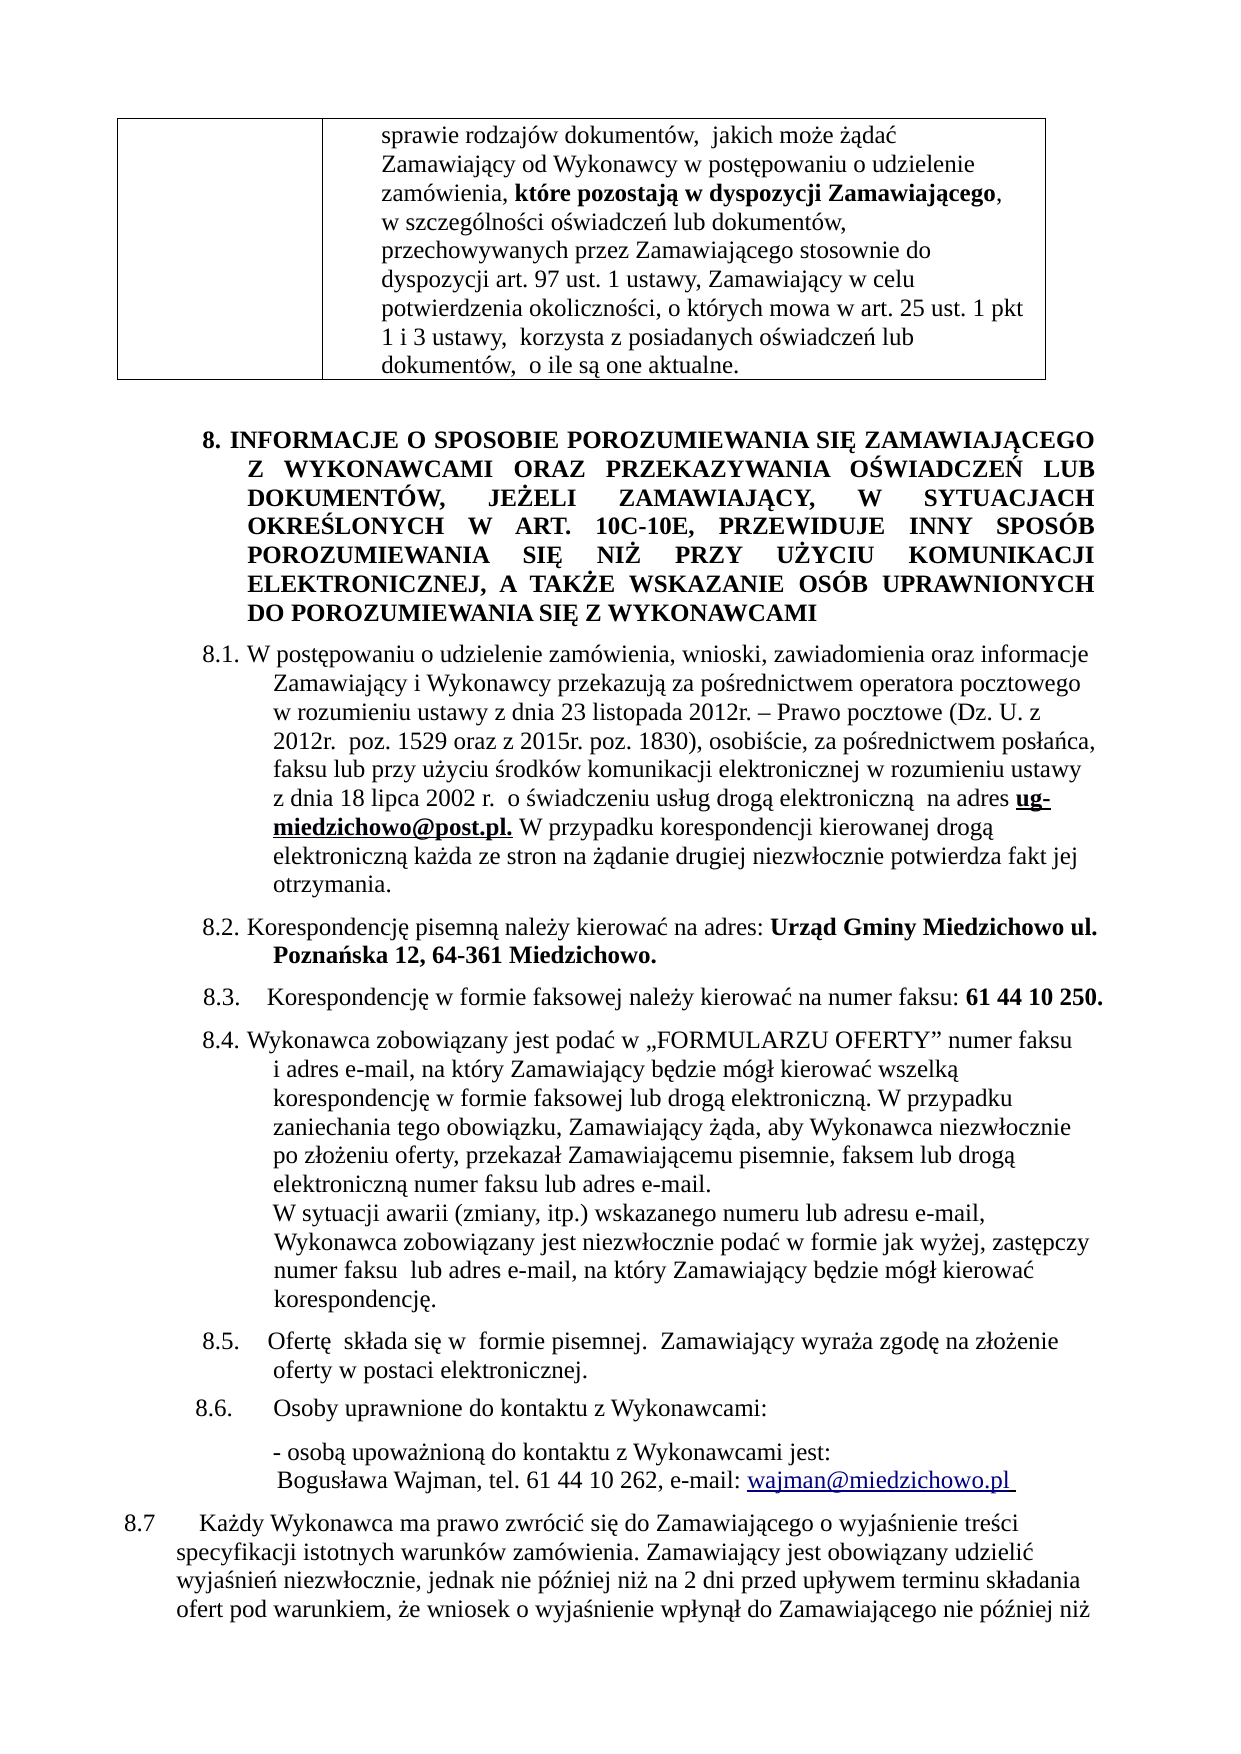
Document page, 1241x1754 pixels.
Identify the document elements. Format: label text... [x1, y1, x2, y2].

text 8.1. W postępowaniu o udzielenie zamówienia, wnioski, zawiadomienia oraz informacje Zamawiający i Wykonawcy przekazują za pośrednictwem operatora pocztowego w rozumieniu ustawy z dnia 23 listopada 2012r. – Prawo pocztowe (Dz. U. z 2012r. poz. 1529 oraz z 2015r. poz. 1830), osobiście, za pośrednictwem posłańca, faksu lub przy użyciu środków komunikacji elektronicznej w rozumieniu ustawy z dnia 18 lipca 2002 r. o świadczeniu usług drogą elektroniczną na adres ug-miedzichowo@post.pl. W przypadku korespondencji kierowanej drogą elektroniczną każda ze stron na żądanie drugiej niezwłocznie potwierdza fakt jej otrzymania. [202, 639, 1096, 898]
table_cell [118, 119, 322, 379]
text W sytuacji awarii (zmiany, itp.) wskazanego numeru lub adresu e-mail, Wykonawca zobowiązany jest niezwłocznie podać w formie jak wyżej, zastępczy numer faksu lub adres e-mail, na który Zamawiający będzie mógł kierować korespondencję. [272, 1198, 1095, 1313]
text 8.5. Ofertę składa się w formie pisemnej. Zamawiający wyraża zgodę na złożenie oferty w postaci elektronicznej. [202, 1326, 1122, 1384]
text 8.7 Każdy Wykonawca ma prawo zwrócić się do Zamawiającego o wyjaśnienie treści specyfikacji istotnych warunków zamówienia. Zamawiający jest obowiązany udzielić wyjaśnień niezwłocznie, jednak nie później niż na 2 dni przed upływem terminu składania ofert pod warunkiem, że wniosek o wyjaśnienie wpłynął do Zamawiającego nie później niż [105, 1508, 1096, 1623]
text 8.4. Wykonawca zobowiązany jest podać w „FORMULARZU OFERTY” numer faksu i adres e-mail, na który Zamawiający będzie mógł kierować wszelką korespondencję w formie faksowej lub drogą elektroniczną. W przypadku zaniechania tego obowiązku, Zamawiający żąda, aby Wykonawca niezwłocznie po złożeniu oferty, przekazał Zamawiającemu pisemnie, faksem lub drogą elektroniczną numer faksu lub adres e-mail. [202, 1025, 1095, 1198]
table_cell sprawie rodzajów dokumentów, jakich może żądać Zamawiający od Wykonawcy w postępowaniu o udzielenie zamówienia, które pozostają w dyspozycji Zamawiającego, w szczególności oświadczeń lub dokumentów, przechowywanych przez Zamawiającego stosownie do dyspozycji art. 97 ust. 1 ustawy, Zamawiający w celu potwierdzenia okoliczności, o których mowa w art. 25 ust. 1 pkt 1 i 3 ustawy, korzysta z posiadanych oświadczeń lub dokumentów, o ile są one aktualne. [323, 119, 1045, 379]
text Bogusława Wajman, tel. 61 44 10 262, e-mail: wajman@miedzichowo.pl [277, 1465, 1122, 1494]
text 8.6. Osoby uprawnione do kontaktu z Wykonawcami: [118, 1393, 1122, 1422]
subtitle 8. INFORMACJE O SPOSOBIE POROZUMIEWANIA SIĘ ZAMAWIAJĄCEGO Z WYKONAWCAMI ORAZ PRZEKAZYWANIA OŚWIADCZEŃ LUB DOKUMENTÓW, JEŻELI ZAMAWIAJĄCY, W SYTUACJACH OKREŚLONYCH W ART. 10C-10E, PRZEWIDUJE INNY SPOSÓB POROZUMIEWANIA SIĘ NIŻ PRZY UŻYCIU KOMUNIKACJI ELEKTRONICZNEJ, A TAKŻE WSKAZANIE OSÓB UPRAWNIONYCH DO POROZUMIEWANIA SIĘ Z WYKONAWCAMI [202, 425, 1095, 626]
text - osobą upoważnioną do kontaktu z Wykonawcami jest: [273, 1437, 1122, 1465]
text 8.2. Korespondencję pisemną należy kierować na adres: Urząd Gminy Miedzichowo ul. Poznańska 12, 64-361 Miedzichowo. [202, 911, 1122, 969]
text 8.3. Korespondencję w formie faksowej należy kierować na numer faksu: 61 44 10 250. [118, 982, 1122, 1011]
